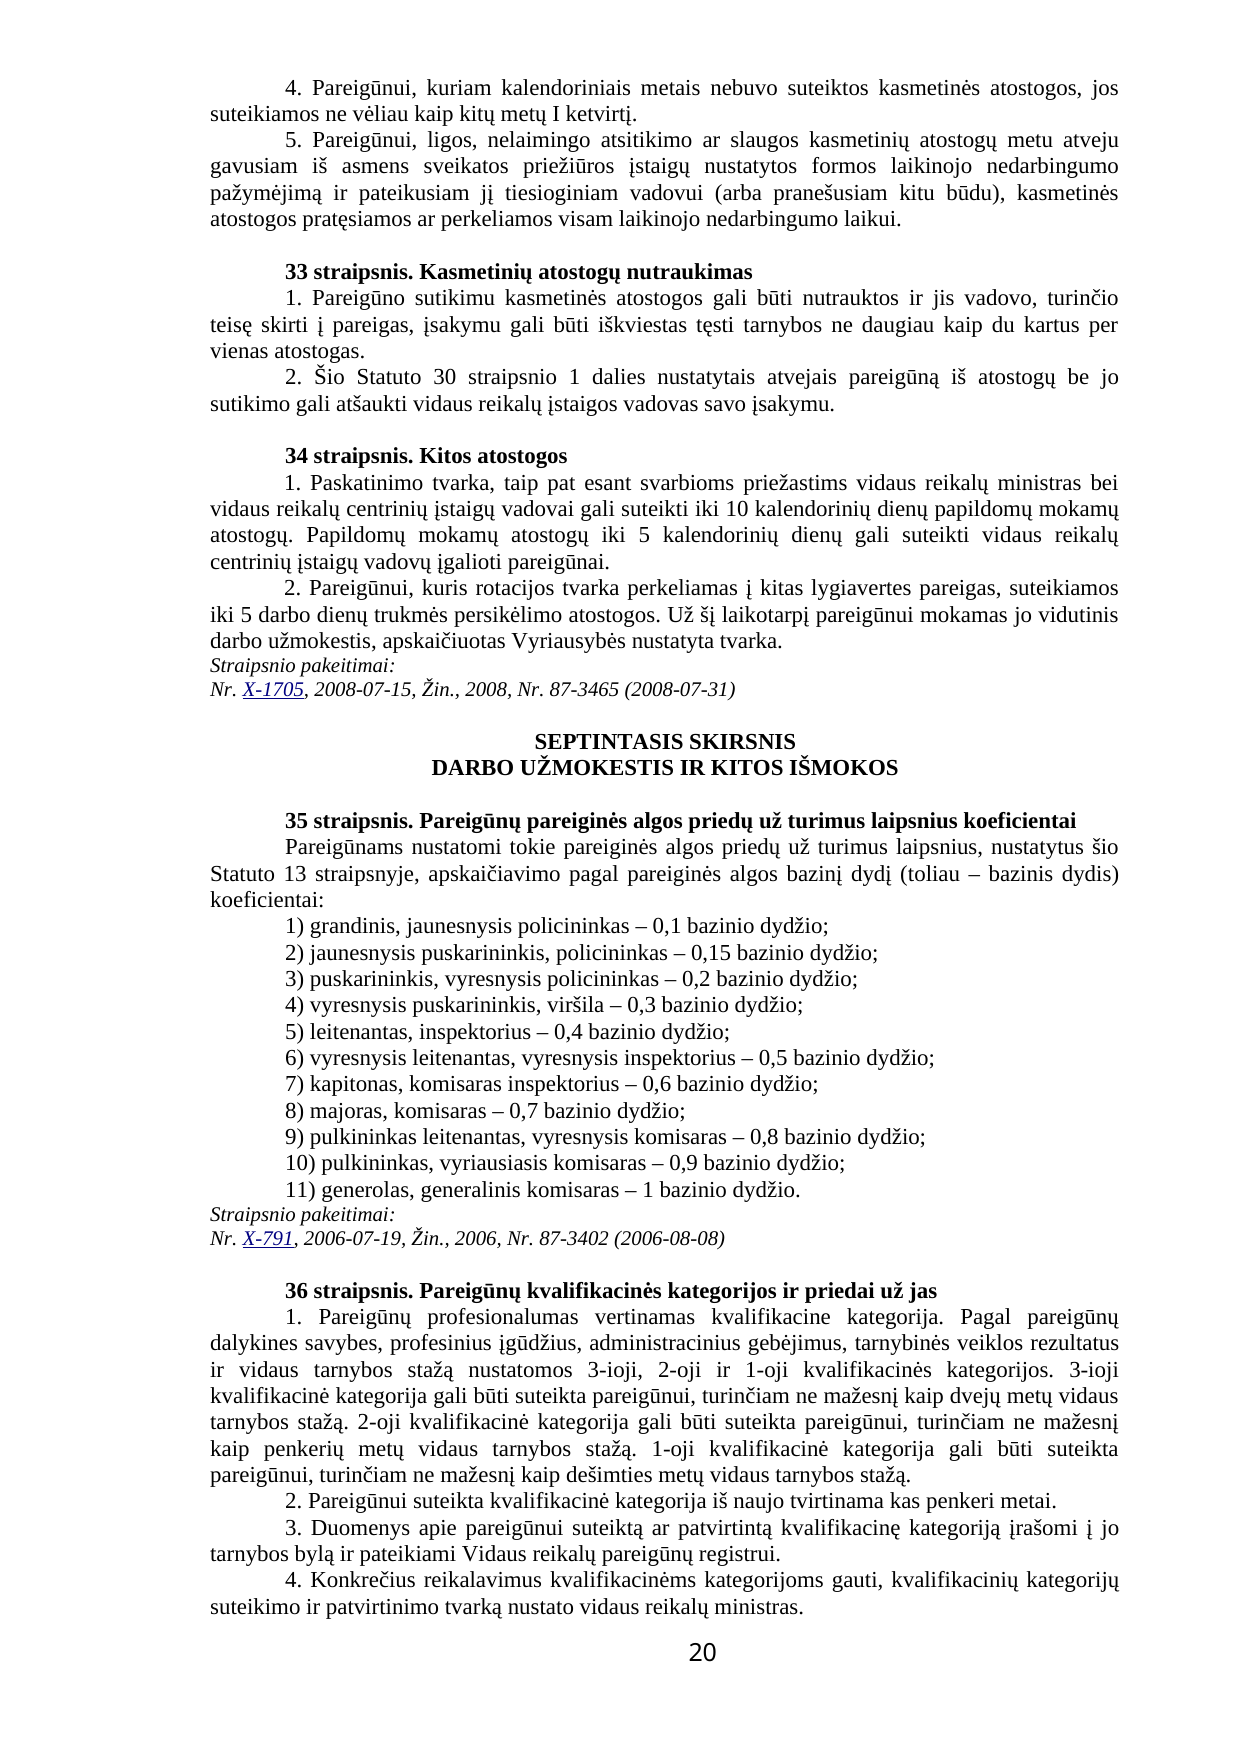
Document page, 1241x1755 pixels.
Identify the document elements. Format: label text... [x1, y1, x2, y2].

text 2. Šio Statuto 30 straipsnio 1 dalies nustatytais atvejais pareigūną iš atostogų be jo sutikimo gali atšaukti vidaus reikalų įstaigos vadovas savo įsakymu. [210, 363, 1120, 416]
text 3) puskarininkis, vyresnysis policininkas – 0,2 bazinio dydžio; [210, 965, 1120, 991]
text Nr. X-791, 2006-07-19, Žin., 2006, Nr. 87-3402 (2006-08-08) [210, 1226, 1120, 1250]
text 5) leitenantas, inspektorius – 0,4 bazinio dydžio; [210, 1018, 1120, 1044]
text Straipsnio pakeitimai: [210, 653, 1120, 677]
text 35 straipsnis. Pareigūnų pareiginės algos priedų už turimus laipsnius koeficientai [285, 807, 1120, 833]
text 2. Pareigūnui, kuris rotacijos tvarka perkeliamas į kitas lygiavertes pareigas, suteikiamos iki 5 darbo dienų trukmės persikėlimo atostogos. Už šį laikotarpį pareigūnui mokamas jo vidutinis darbo užmokestis, apskaičiuotas Vyriausybės nustatyta tvarka. [210, 574, 1120, 653]
text 4. Pareigūnui, kuriam kalendoriniais metais nebuvo suteiktos kasmetinės atostogos, jos suteikiamos ne vėliau kaip kitų metų I ketvirtį. [210, 73, 1120, 126]
text 1. Pareigūno sutikimu kasmetinės atostogos gali būti nutrauktos ir jis vadovo, turinčio teisę skirti į pareigas, įsakymu gali būti iškviestas tęsti tarnybos ne daugiau kaip du kartus per vienas atostogas. [210, 284, 1120, 363]
text 4. Konkrečius reikalavimus kvalifikacinėms kategorijoms gauti, kvalifikacinių kategorijų suteikimo ir patvirtinimo tvarką nustato vidaus reikalų ministras. [210, 1567, 1120, 1619]
text 11) generolas, generalinis komisaras – 1 bazinio dydžio. [210, 1176, 1120, 1202]
text 1) grandinis, jaunesnysis policininkas – 0,1 bazinio dydžio; [210, 912, 1120, 939]
text 7) kapitonas, komisaras inspektorius – 0,6 bazinio dydžio; [210, 1070, 1120, 1097]
text Straipsnio pakeitimai: [210, 1202, 1120, 1226]
text 36 straipsnis. Pareigūnų kvalifikacinės kategorijos ir priedai už jas [210, 1277, 1120, 1303]
text 34 straipsnis. Kitos atostogos [210, 442, 1120, 469]
text DARBO UŽMOKESTIS IR KITOS IŠMOKOS [210, 754, 1120, 781]
text SEPTINTASIS SKIRSNIS [210, 728, 1120, 754]
text 3. Duomenys apie pareigūnui suteiktą ar patvirtintą kvalifikacinę kategoriją įrašomi į jo tarnybos bylą ir pateikiami Vidaus reikalų pareigūnų registrui. [210, 1514, 1120, 1567]
text Pareigūnams nustatomi tokie pareiginės algos priedų už turimus laipsnius, nustatytus šio Statuto 13 straipsnyje, apskaičiavimo pagal pareiginės algos bazinį dydį (toliau – bazinis dydis) koeficientai: [210, 833, 1120, 912]
text Nr. X-1705, 2008-07-15, Žin., 2008, Nr. 87-3465 (2008-07-31) [210, 677, 1120, 701]
text 4) vyresnysis puskarininkis, viršila – 0,3 bazinio dydžio; [210, 991, 1120, 1018]
text 6) vyresnysis leitenantas, vyresnysis inspektorius – 0,5 bazinio dydžio; [210, 1044, 1120, 1070]
text 1. Paskatinimo tvarka, taip pat esant svarbioms priežastims vidaus reikalų ministras bei vidaus reikalų centrinių įstaigų vadovai gali suteikti iki 10 kalendorinių dienų papildomų mokamų atostogų. Papildomų mokamų atostogų iki 5 kalendorinių dienų gali suteikti vidaus reikalų centrinių įstaigų vadovų įgalioti pareigūnai. [210, 469, 1120, 574]
text 2) jaunesnysis puskarininkis, policininkas – 0,15 bazinio dydžio; [210, 939, 1120, 965]
text 10) pulkininkas, vyriausiasis komisaras – 0,9 bazinio dydžio; [210, 1149, 1120, 1176]
text 5. Pareigūnui, ligos, nelaimingo atsitikimo ar slaugos kasmetinių atostogų metu atveju gavusiam iš asmens sveikatos priežiūros įstaigų nustatytos formos laikinojo nedarbingumo pažymėjimą ir pateikusiam jį tiesioginiam vadovui (arba pranešusiam kitu būdu), kasmetinės atostogos pratęsiamos ar perkeliamos visam laikinojo nedarbingumo laikui. [210, 126, 1120, 232]
text 1. Pareigūnų profesionalumas vertinamas kvalifikacine kategorija. Pagal pareigūnų dalykines savybes, profesinius įgūdžius, administracinius gebėjimus, tarnybinės veiklos rezultatus ir vidaus tarnybos stažą nustatomos 3-ioji, 2-oji ir 1-oji kvalifikacinės kategorijos. 3-ioji kvalifikacinė kategorija gali būti suteikta pareigūnui, turinčiam ne mažesnį kaip dvejų metų vidaus tarnybos stažą. 2-oji kvalifikacinė kategorija gali būti suteikta pareigūnui, turinčiam ne mažesnį kaip penkerių metų vidaus tarnybos stažą. 1-oji kvalifikacinė kategorija gali būti suteikta pareigūnui, turinčiam ne mažesnį kaip dešimties metų vidaus tarnybos stažą. [210, 1303, 1120, 1487]
text 33 straipsnis. Kasmetinių atostogų nutraukimas [210, 258, 1120, 284]
text 8) majoras, komisaras – 0,7 bazinio dydžio; [210, 1097, 1120, 1123]
text 2. Pareigūnui suteikta kvalifikacinė kategorija iš naujo tvirtinama kas penkeri metai. [210, 1487, 1120, 1514]
text 9) pulkininkas leitenantas, vyresnysis komisaras – 0,8 bazinio dydžio; [210, 1123, 1120, 1149]
